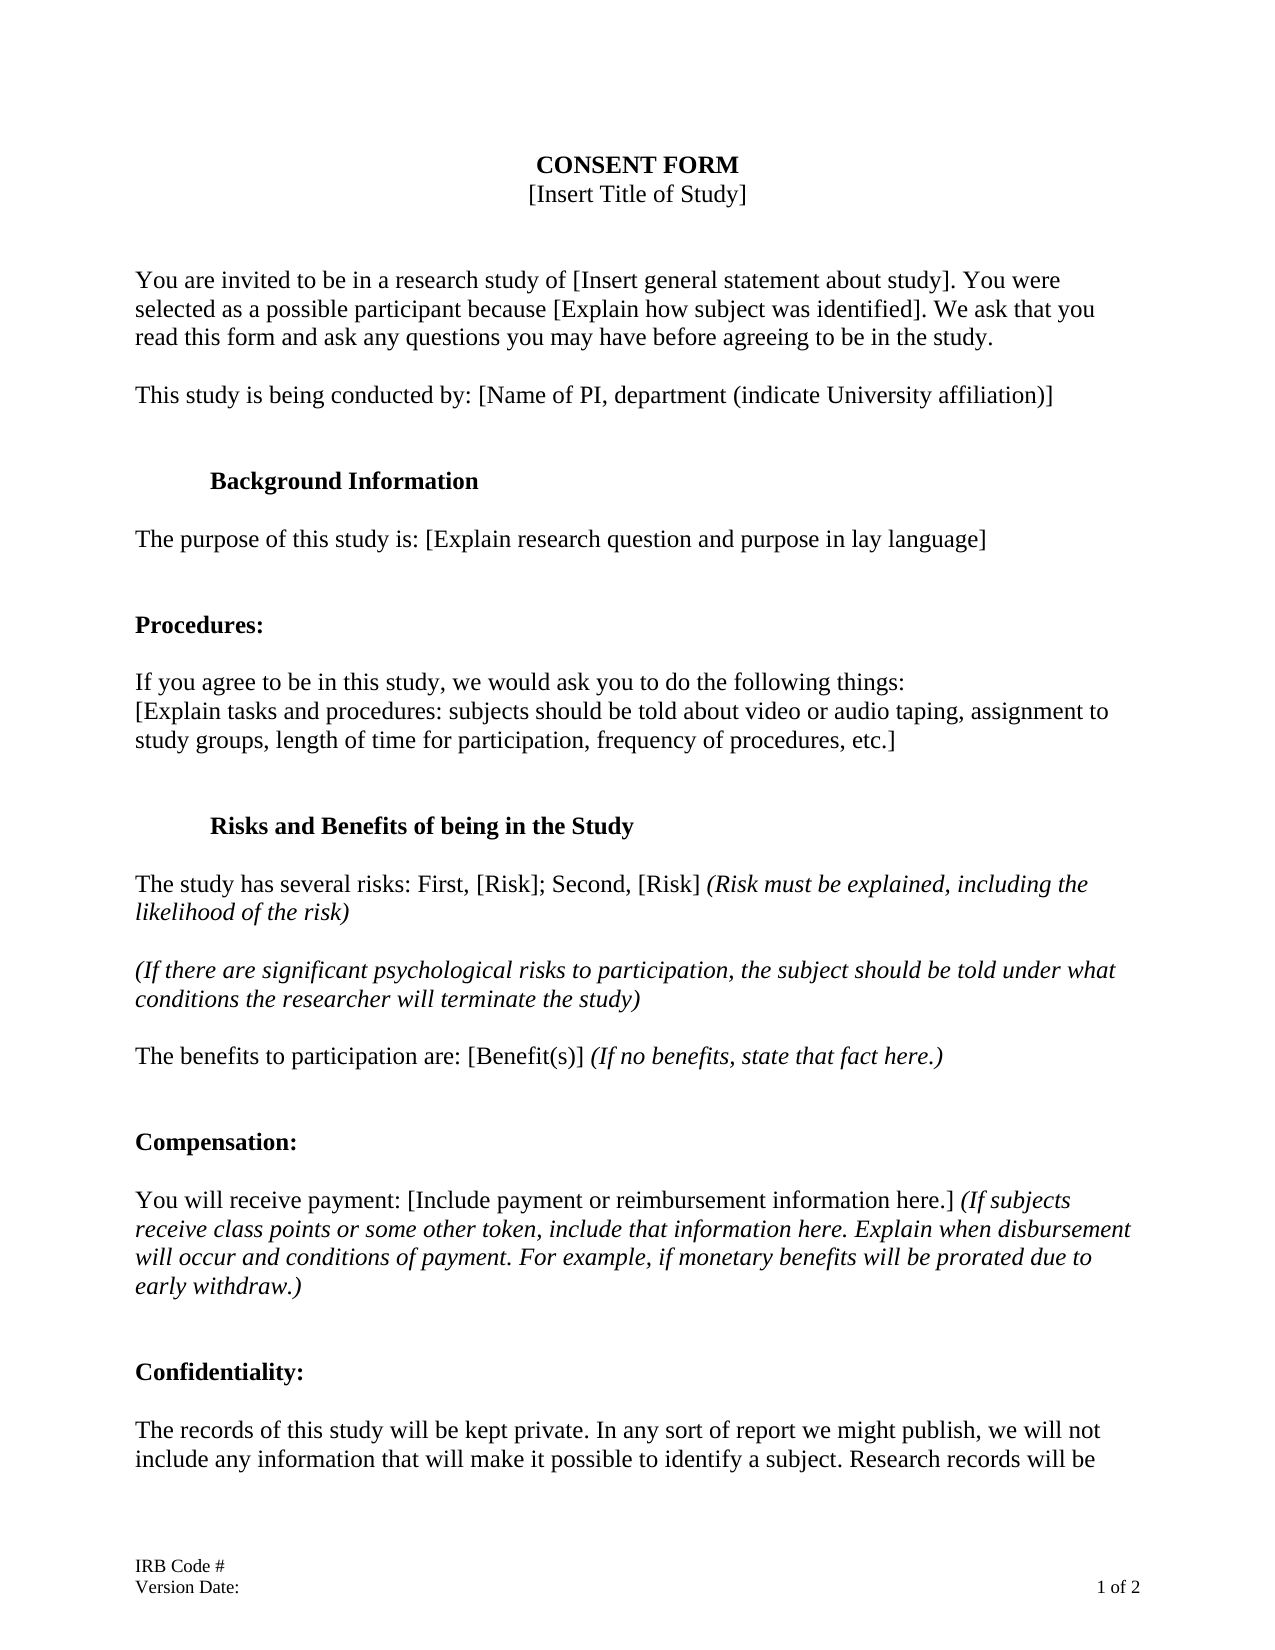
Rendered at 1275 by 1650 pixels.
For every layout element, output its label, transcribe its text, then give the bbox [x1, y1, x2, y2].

title Consent Form [135, 150, 1140, 179]
text You will receive payment: [Include payment or reimbursement information here.] (If subjects receive class points or some other token, include that information here. Explain when disbursement will occur and conditions of payment. For example, if monetary benefits will be prorated due to early withdraw.) [135, 1185, 1140, 1300]
text (If there are significant psychological risks to participation, the subject should be told under what conditions the researcher will terminate the study) [135, 955, 1140, 1012]
text Compensation: [135, 1127, 1140, 1156]
text [Insert Title of Study] [135, 179, 1140, 207]
text If you agree to be in this study, we would ask you to do the following things: [135, 667, 1140, 696]
text The study has several risks: First, [Risk]; Second, [Risk] (Risk must be explained, including the likelihood of the risk) [135, 869, 1140, 926]
text The benefits to participation are: [Benefit(s)] (If no benefits, state that fact here.) [135, 1041, 1140, 1070]
text The records of this study will be kept private. In any sort of report we might publish, we will not include any information that will make it possible to identify a subject. Research records will be [135, 1415, 1140, 1472]
text You are invited to be in a research study of [Insert general statement about study]. You were selected as a possible participant because [Explain how subject was identified]. We ask that you read this form and ask any questions you may have before agreeing to be in the study. [135, 265, 1140, 351]
text Confidentiality: [135, 1357, 1140, 1386]
subtitle Risks and Benefits of being in the Study [135, 811, 1140, 840]
text This study is being conducted by: [Name of PI, department (indicate University affiliation)] [135, 380, 1140, 409]
text The purpose of this study is: [Explain research question and purpose in lay language] [135, 524, 1140, 552]
text Procedures: [135, 610, 1140, 639]
text [Explain tasks and procedures: subjects should be told about video or audio taping, assignment to study groups, length of time for participation, frequency of procedures, etc.] [135, 696, 1140, 754]
subtitle Background Information [135, 466, 1140, 495]
